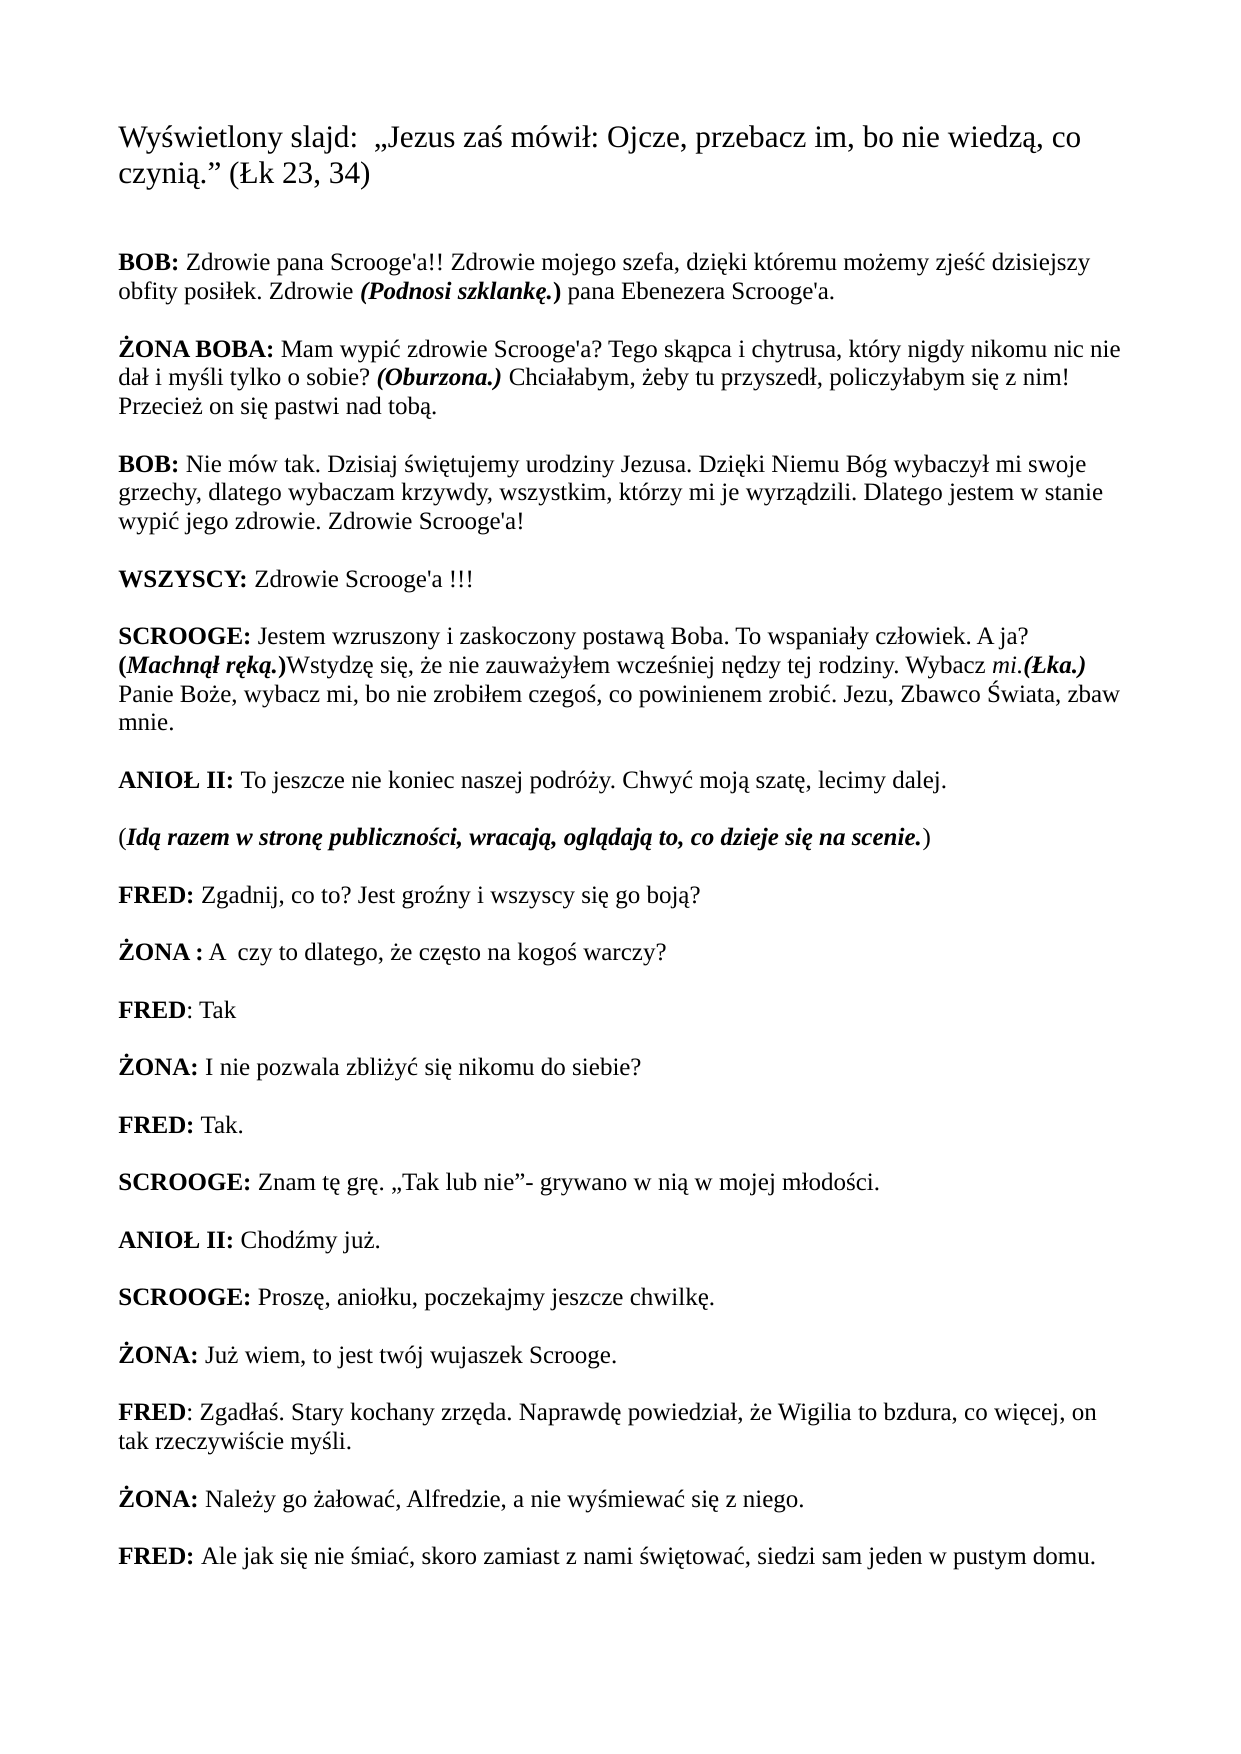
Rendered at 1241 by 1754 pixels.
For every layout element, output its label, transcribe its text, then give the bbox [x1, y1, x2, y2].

text FRED: Zgadłaś. Stary kochany zrzęda. Naprawdę powiedział, że Wigilia to bzdura, co więcej, on tak rzeczywiście myśli. [118, 1397, 1122, 1455]
text FRED: Zgadnij, co to? Jest groźny i wszyscy się go boją? [118, 880, 1122, 909]
text SCROOGE: Znam tę grę. „Tak lub nie”- grywano w nią w mojej młodości. [118, 1167, 1122, 1196]
text SCROOGE: Jestem wzruszony i zaskoczony postawą Boba. To wspaniały człowiek. A ja? (Machnął ręką.)Wstydzę się, że nie zauważyłem wcześniej nędzy tej rodziny. Wybacz mi.(Łka.) Panie Boże, wybacz mi, bo nie zrobiłem czegoś, co powinienem zrobić. Jezu, Zbawco Świata, zbaw mnie. [118, 592, 1122, 736]
text FRED: Tak. [118, 1110, 1122, 1139]
text FRED: Tak [118, 995, 1122, 1024]
text ANIOŁ II: To jeszcze nie koniec naszej podróży. Chwyć moją szatę, lecimy dalej. [118, 765, 1122, 794]
text BOB: Zdrowie pana Scrooge'a!! Zdrowie mojego szefa, dzięki któremu możemy zjeść dzisiejszy obfity posiłek. Zdrowie (Podnosi szklankę.) pana Ebenezera Scrooge'a. ŻONA BOBA: Mam wypić zdrowie Scrooge'a? Tego skąpca i chytrusa, który nigdy nikomu nic nie dał i myśli tylko o sobie? (Oburzona.) Chciałabym, żeby tu przyszedł, policzyłabym się z nim! Przecież on się pastwi nad tobą. BOB: Nie mów tak. Dzisiaj świętujemy urodziny Jezusa. Dzięki Niemu Bóg wybaczył mi swoje grzechy, dlatego wybaczam krzywdy, wszystkim, którzy mi je wyrządzili. Dlatego jestem w stanie wypić jego zdrowie. Zdrowie Scrooge'a! [118, 190, 1122, 535]
text FRED: Ale jak się nie śmiać, skoro zamiast z nami świętować, siedzi sam jeden w pustym domu. [118, 1541, 1122, 1570]
text Wyświetlony slajd: „Jezus zaś mówił: Ojcze, przebacz im, bo nie wiedzą, co czynią.” (Łk 23, 34) [118, 118, 1122, 190]
text ANIOŁ II: Chodźmy już. [118, 1225, 1122, 1254]
text ŻONA: I nie pozwala zbliżyć się nikomu do siebie? [118, 1052, 1122, 1081]
text ŻONA: Już wiem, to jest twój wujaszek Scrooge. [118, 1340, 1122, 1369]
text (Idą razem w stronę publiczności, wracają, oglądają to, co dzieje się na scenie.) [118, 822, 1122, 851]
text SCROOGE: Proszę, aniołku, poczekajmy jeszcze chwilkę. [118, 1282, 1122, 1311]
text ŻONA : A czy to dlatego, że często na kogoś warczy? [118, 937, 1122, 966]
text WSZYSCY: Zdrowie Scrooge'a !!! [118, 535, 1122, 592]
text ŻONA: Należy go żałować, Alfredzie, a nie wyśmiewać się z niego. [118, 1484, 1122, 1512]
